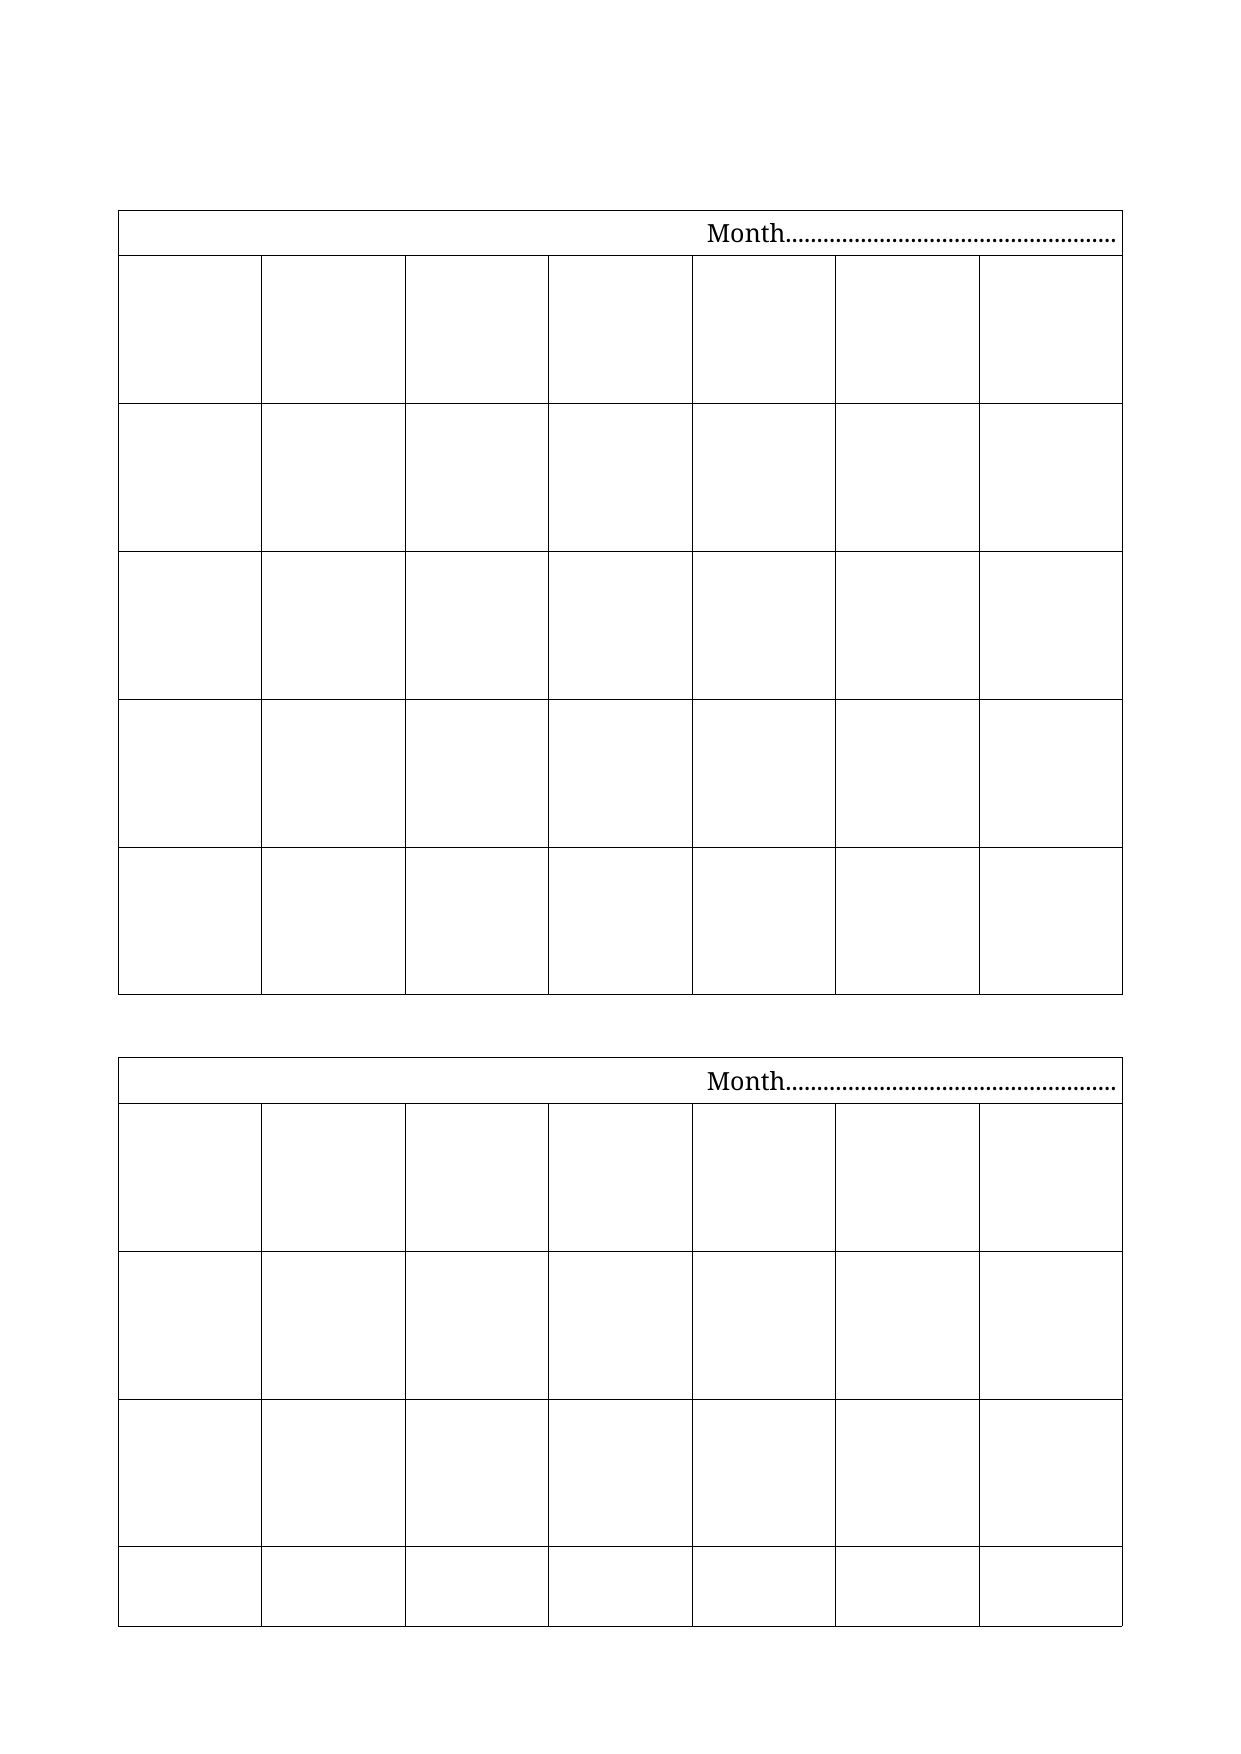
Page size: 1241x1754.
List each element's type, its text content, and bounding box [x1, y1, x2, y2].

table_cell [406, 700, 548, 847]
table_cell [980, 1252, 1122, 1398]
table_header Month..................................................... [119, 211, 1122, 255]
table_cell [549, 1252, 692, 1398]
table_cell [262, 700, 405, 847]
table_cell [119, 1547, 261, 1626]
table_cell [406, 256, 548, 403]
table_cell [836, 552, 979, 699]
table_cell [836, 700, 979, 847]
table_cell [980, 848, 1122, 994]
table_cell [119, 404, 261, 551]
table_cell [980, 1547, 1122, 1626]
table_cell [693, 1547, 835, 1626]
table_cell [406, 404, 548, 551]
table_cell [693, 552, 835, 699]
table_cell [693, 1104, 835, 1251]
table_cell [406, 848, 548, 994]
table_cell [406, 1400, 548, 1546]
table_cell [693, 256, 835, 403]
table_cell [549, 552, 692, 699]
table_cell [693, 700, 835, 847]
table_cell [980, 256, 1122, 403]
table_cell [549, 848, 692, 994]
table_cell [406, 1252, 548, 1398]
table_cell [119, 552, 261, 699]
table_cell [836, 404, 979, 551]
table_cell [549, 1104, 692, 1251]
table_cell [119, 700, 261, 847]
table_cell [980, 404, 1122, 551]
table_cell [980, 552, 1122, 699]
table_cell [262, 256, 405, 403]
table_cell [119, 256, 261, 403]
table_cell [549, 1547, 692, 1626]
table_cell [836, 1547, 979, 1626]
table_cell [836, 1400, 979, 1546]
table_cell [549, 256, 692, 403]
table_cell [119, 1104, 261, 1251]
table_cell [549, 700, 692, 847]
table_cell [693, 404, 835, 551]
table_cell [549, 404, 692, 551]
table_cell [406, 552, 548, 699]
table_cell [262, 404, 405, 551]
table_cell [406, 1104, 548, 1251]
table_cell [693, 1400, 835, 1546]
table_cell [262, 1400, 405, 1546]
table_cell [693, 1252, 835, 1398]
table_cell [262, 552, 405, 699]
table_cell [119, 1400, 261, 1546]
table_cell [262, 1547, 405, 1626]
table_cell [119, 848, 261, 994]
table_cell [406, 1547, 548, 1626]
table_cell [262, 848, 405, 994]
table_cell [836, 1104, 979, 1251]
table_cell [262, 1104, 405, 1251]
table_cell [549, 1400, 692, 1546]
table_cell [980, 1400, 1122, 1546]
table_cell [119, 1252, 261, 1398]
table_header Month..................................................... [119, 1058, 1122, 1103]
table_cell [262, 1252, 405, 1398]
table_cell [980, 1104, 1122, 1251]
table_cell [836, 256, 979, 403]
table_cell [836, 848, 979, 994]
table_cell [980, 700, 1122, 847]
table_cell [836, 1252, 979, 1398]
table_cell [693, 848, 835, 994]
